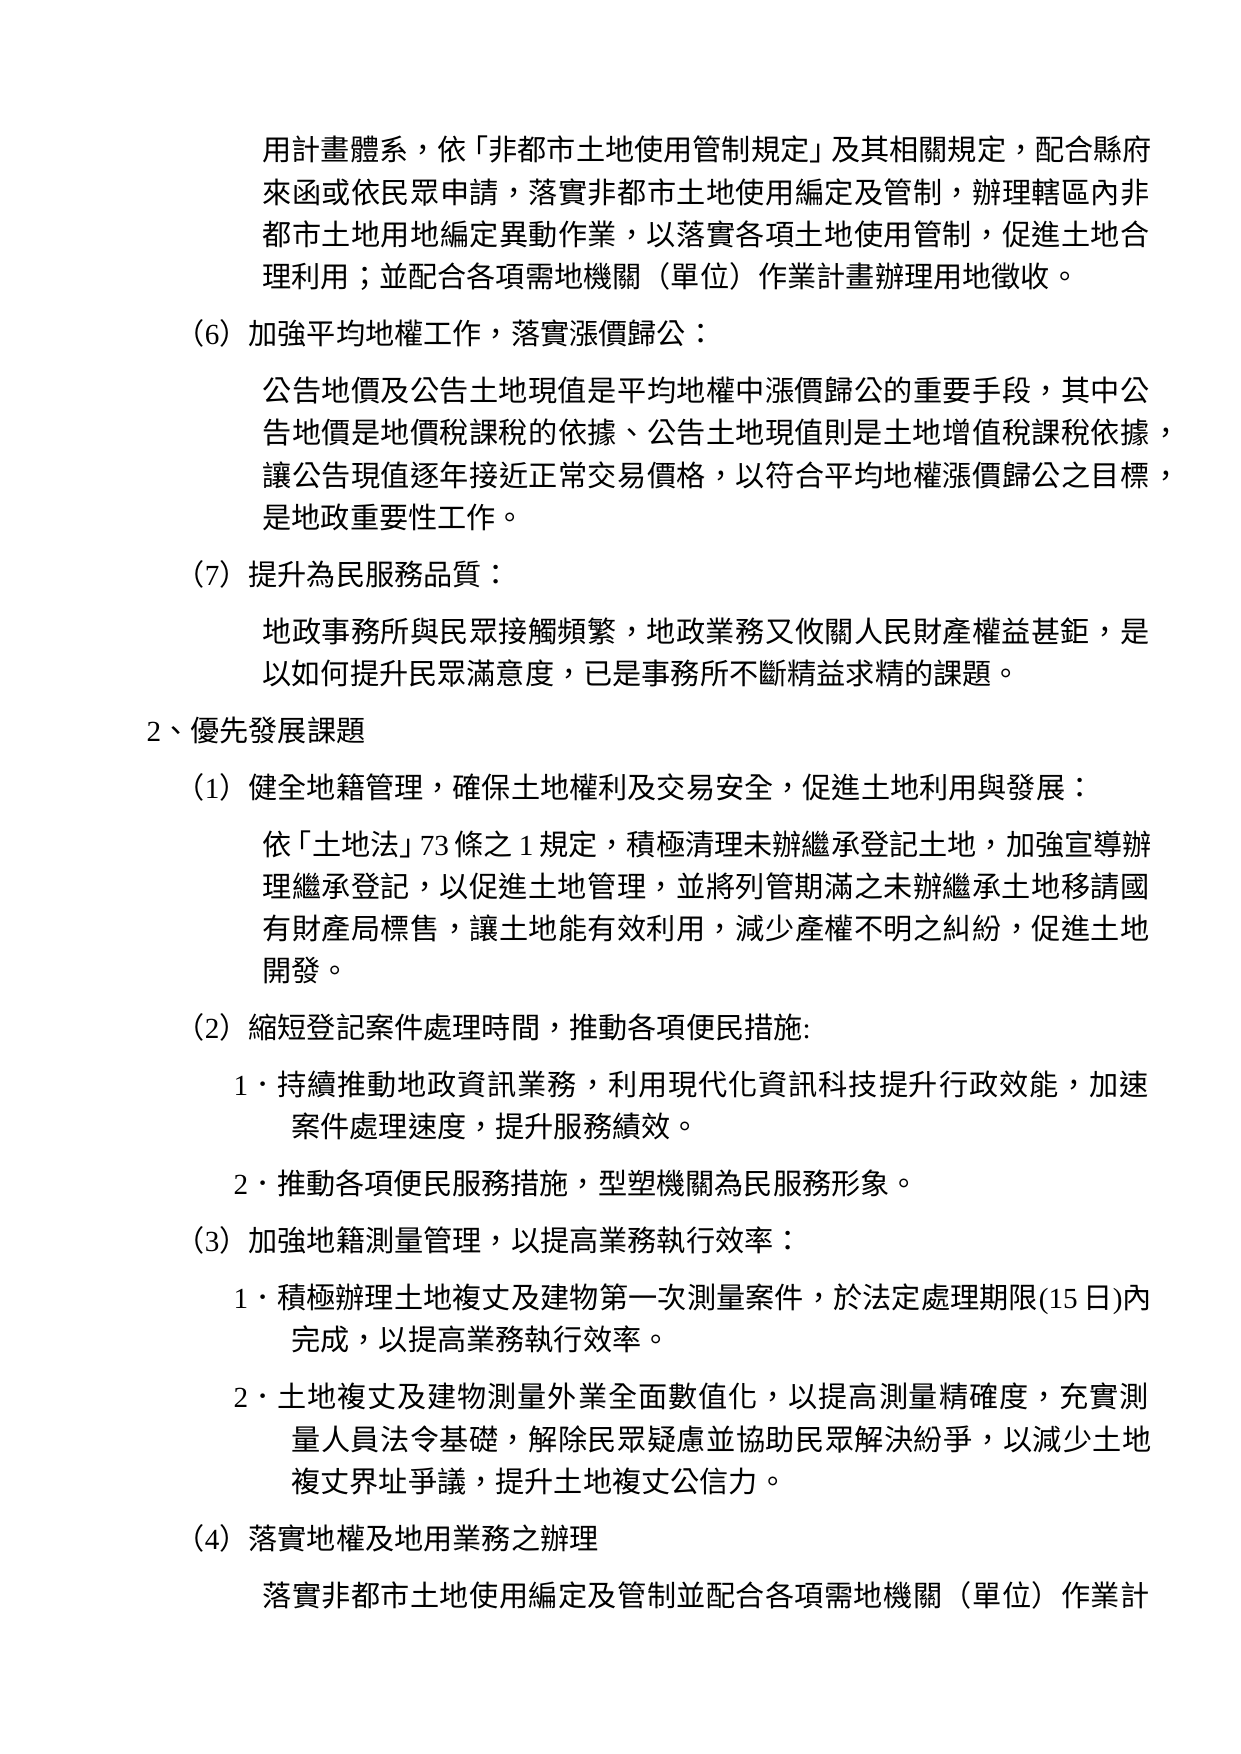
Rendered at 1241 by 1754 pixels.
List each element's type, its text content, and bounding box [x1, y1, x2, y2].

list 健全地籍管理，確保土地權利及交易安全，促進土地利用與發展： [175, 764, 1152, 807]
text 用計畫體系，依「非都市土地使用管制規定」及其相關規定，配合縣府來函或依民眾申請，落實非都市土地使用編定及管制，辦理轄區內非都市土地用地編定異動作業，以落實各項土地使用管制，促進土地合理利用；並配合各項需地機關（單位）作業計畫辦理用地徵收。 [262, 127, 1152, 296]
text 地政事務所與民眾接觸頻繁，地政業務又攸關人民財產權益甚鉅，是以如何提升民眾滿意度，已是事務所不斷精益求精的課題。 [262, 608, 1152, 693]
list 優先發展課題 [146, 707, 1152, 750]
list 加強地籍測量管理，以提高業務執行效率： [175, 1218, 1152, 1260]
text 公告地價及公告土地現值是平均地權中漲價歸公的重要手段，其中公告地價是地價稅課稅的依據、公告土地現值則是土地增值稅課稅依據，讓公告現值逐年接近正常交易價格，以符合平均地權漲價歸公之目標，是地政重要性工作。 [262, 368, 1152, 537]
list 土地複丈及建物測量外業全面數值化，以提高測量精確度，充實測量人員法令基礎，解除民眾疑慮並協助民眾解決紛爭，以減少土地複丈界址爭議，提升土地複丈公信力。 [233, 1374, 1152, 1501]
list 加強平均地權工作，落實漲價歸公： [175, 311, 1152, 353]
list 積極辦理土地複丈及建物第一次測量案件，於法定處理期限(15日)內完成，以提高業務執行效率。 [233, 1275, 1152, 1359]
list 提升為民服務品質： [175, 551, 1152, 594]
text 落實非都市土地使用編定及管制並配合各項需地機關（單位）作業計 [262, 1572, 1152, 1614]
list 縮短登記案件處理時間，推動各項便民措施: [175, 1005, 1152, 1047]
list 推動各項便民服務措施，型塑機關為民服務形象。 [233, 1161, 1152, 1203]
text 依「土地法」73條之1規定，積極清理未辦繼承登記土地，加強宣導辦理繼承登記，以促進土地管理，並將列管期滿之未辦繼承土地移請國有財產局標售，讓土地能有效利用，減少產權不明之糾紛，促進土地開發。 [262, 821, 1152, 990]
list 持續推動地政資訊業務，利用現代化資訊科技提升行政效能，加速案件處理速度，提升服務績效。 [233, 1062, 1152, 1146]
list 落實地權及地用業務之辦理 [175, 1515, 1152, 1558]
